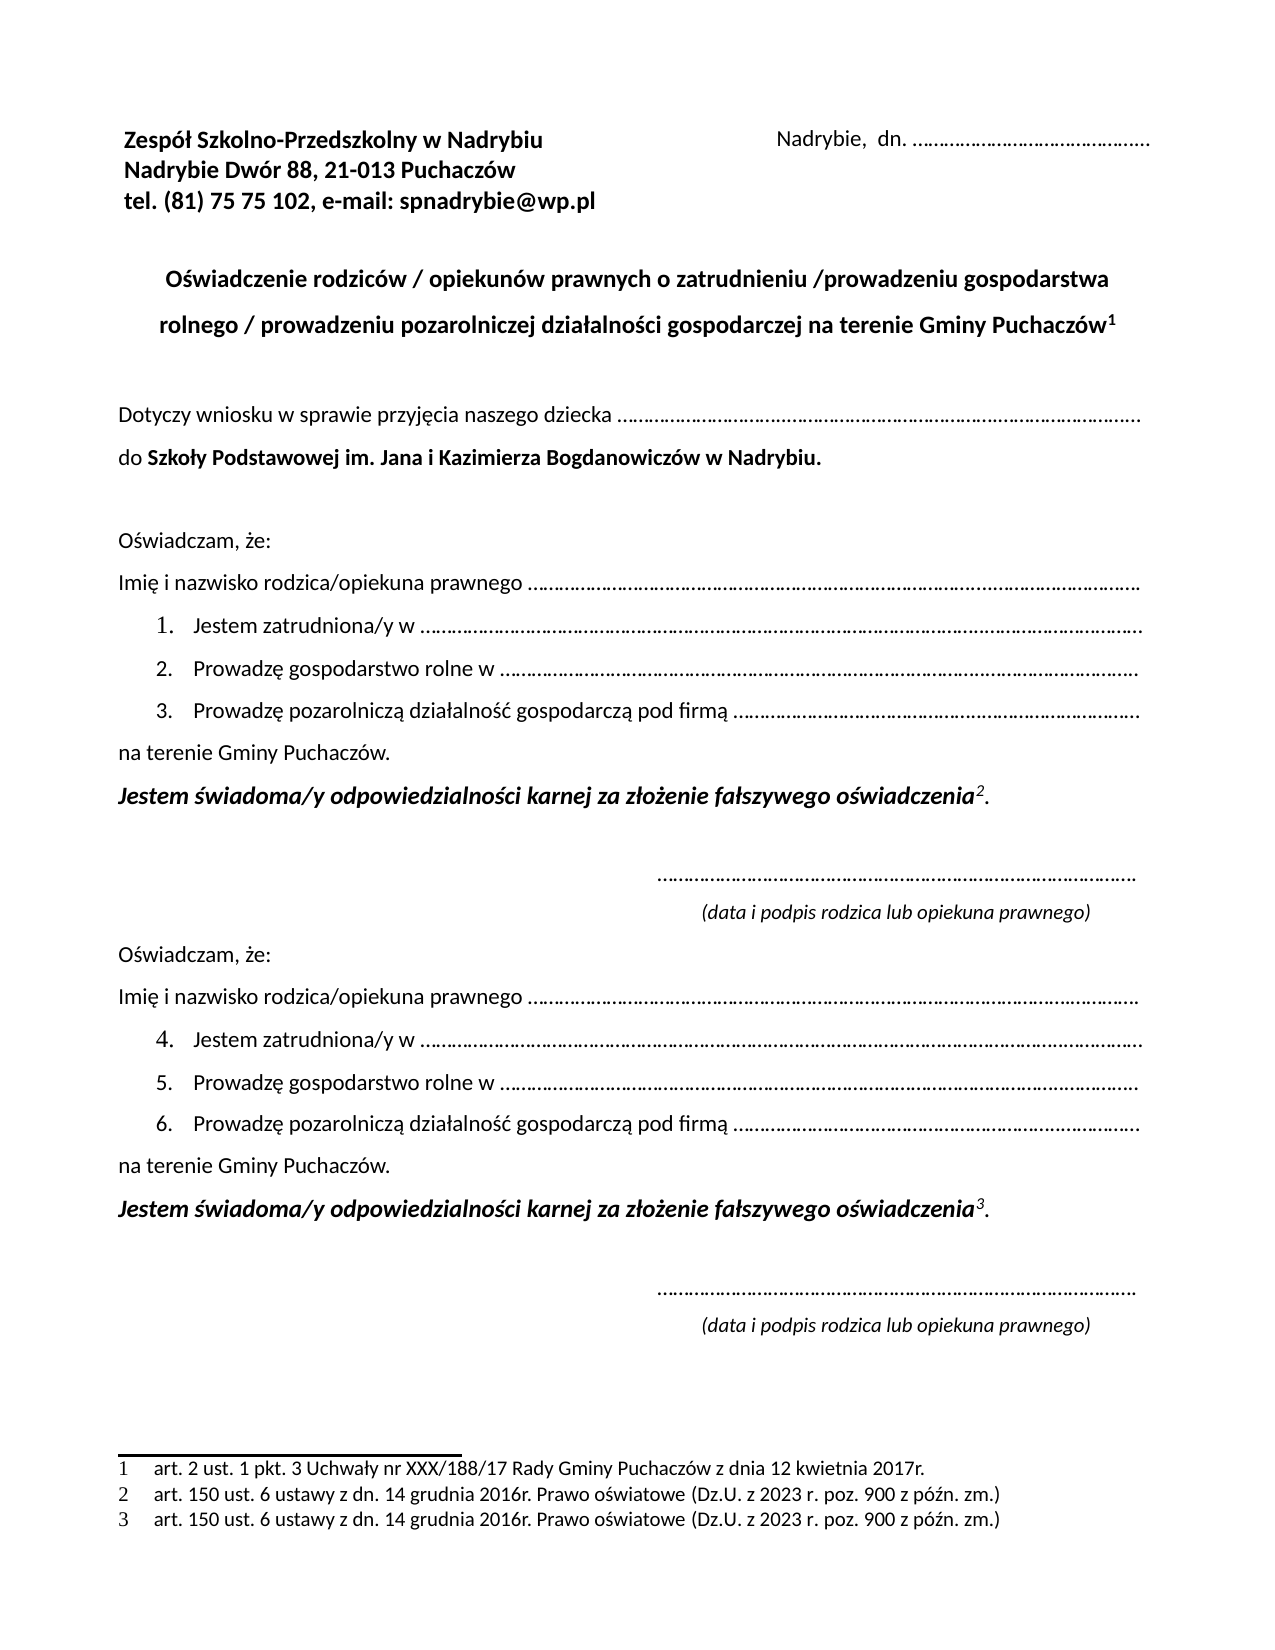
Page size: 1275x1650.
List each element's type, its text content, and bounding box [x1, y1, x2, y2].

table_header ………………………………………………………………………………. [638, 1239, 1157, 1307]
text art. 2 ust. 1 pkt. 3 Uchwały nr XXX/188/17 Rady Gminy Puchaczów z dnia 12 kwietnia 2017r. [118, 1456, 1157, 1481]
table_header Zespół Szkolno-Przedszkolny w Nadrybiu Nadrybie Dwór 88, 21-013 Puchaczów tel. (81) 75 75 102, e-mail: spnadrybie@wp.pl [118, 118, 637, 221]
list Prowadzę gospodarstwo rolne w ……………………………………………………………………………………………..………….. [156, 1068, 1157, 1096]
text na terenie Gminy Puchaczów. [118, 1152, 1157, 1179]
list Prowadzę pozarolniczą działalność gospodarczą pod firmą ………………………………………..………………………… [156, 696, 1157, 724]
table_cell (data i podpis rodzica lub opiekuna prawnego) [638, 893, 1157, 940]
table_header Nadrybie, dn. ……………………………………... [638, 118, 1157, 221]
text art. 150 ust. 6 ustawy z dn. 14 grudnia 2016r. Prawo oświatowe (Dz.U. z 2023 r. poz. 900 z późn. zm.) [118, 1481, 1157, 1506]
text Dotyczy wniosku w sprawie przyjęcia naszego dziecka …………………………..………………………………….……………………... [118, 401, 1157, 429]
text Jestem świadoma/y odpowiedzialności karnej za złożenie fałszywego oświadczenia. [118, 1193, 1157, 1224]
table_header [118, 826, 637, 893]
table_cell [118, 893, 637, 940]
list Jestem zatrudniona/y w …………………………………………………………………………………………………………..…………… [156, 1024, 1157, 1053]
text do Szkoły Podstawowej im. Jana i Kazimierza Bogdanowiczów w Nadrybiu. [118, 443, 1157, 471]
text Oświadczam, że: [118, 940, 1157, 968]
text na terenie Gminy Puchaczów. [118, 738, 1157, 766]
text Imię i nazwisko rodzica/opiekuna prawnego ………………………………………………………………………………………….…………. [118, 982, 1157, 1010]
text Imię i nazwisko rodzica/opiekuna prawnego …………………………………………………………………………....………………………. [118, 568, 1157, 597]
list Prowadzę pozarolniczą działalność gospodarczą pod firmą ……………………………………………………..…………… [156, 1109, 1157, 1138]
table_cell [118, 1307, 637, 1354]
table_cell (data i podpis rodzica lub opiekuna prawnego) [638, 1307, 1157, 1354]
table_header ………………………………………………………………………………. [638, 826, 1157, 893]
table_header [118, 1239, 637, 1307]
text Oświadczam, że: [118, 527, 1157, 554]
list Prowadzę gospodarstwo rolne w ………………………………………………………………………………..……………………….. [156, 654, 1157, 682]
text Oświadczenie rodziców / opiekunów prawnych o zatrudnieniu /prowadzeniu gospodarstwa rolnego / prowadzeniu pozarolniczej działalności gospodarczej na terenie Gminy Puchaczów [118, 263, 1157, 340]
text art. 150 ust. 6 ustawy z dn. 14 grudnia 2016r. Prawo oświatowe (Dz.U. z 2023 r. poz. 900 z późn. zm.) [118, 1506, 1157, 1532]
text Jestem świadoma/y odpowiedzialności karnej za złożenie fałszywego oświadczenia. [118, 780, 1157, 811]
list Jestem zatrudniona/y w ……………………………………………………………………………………………..………………………… [156, 611, 1157, 639]
